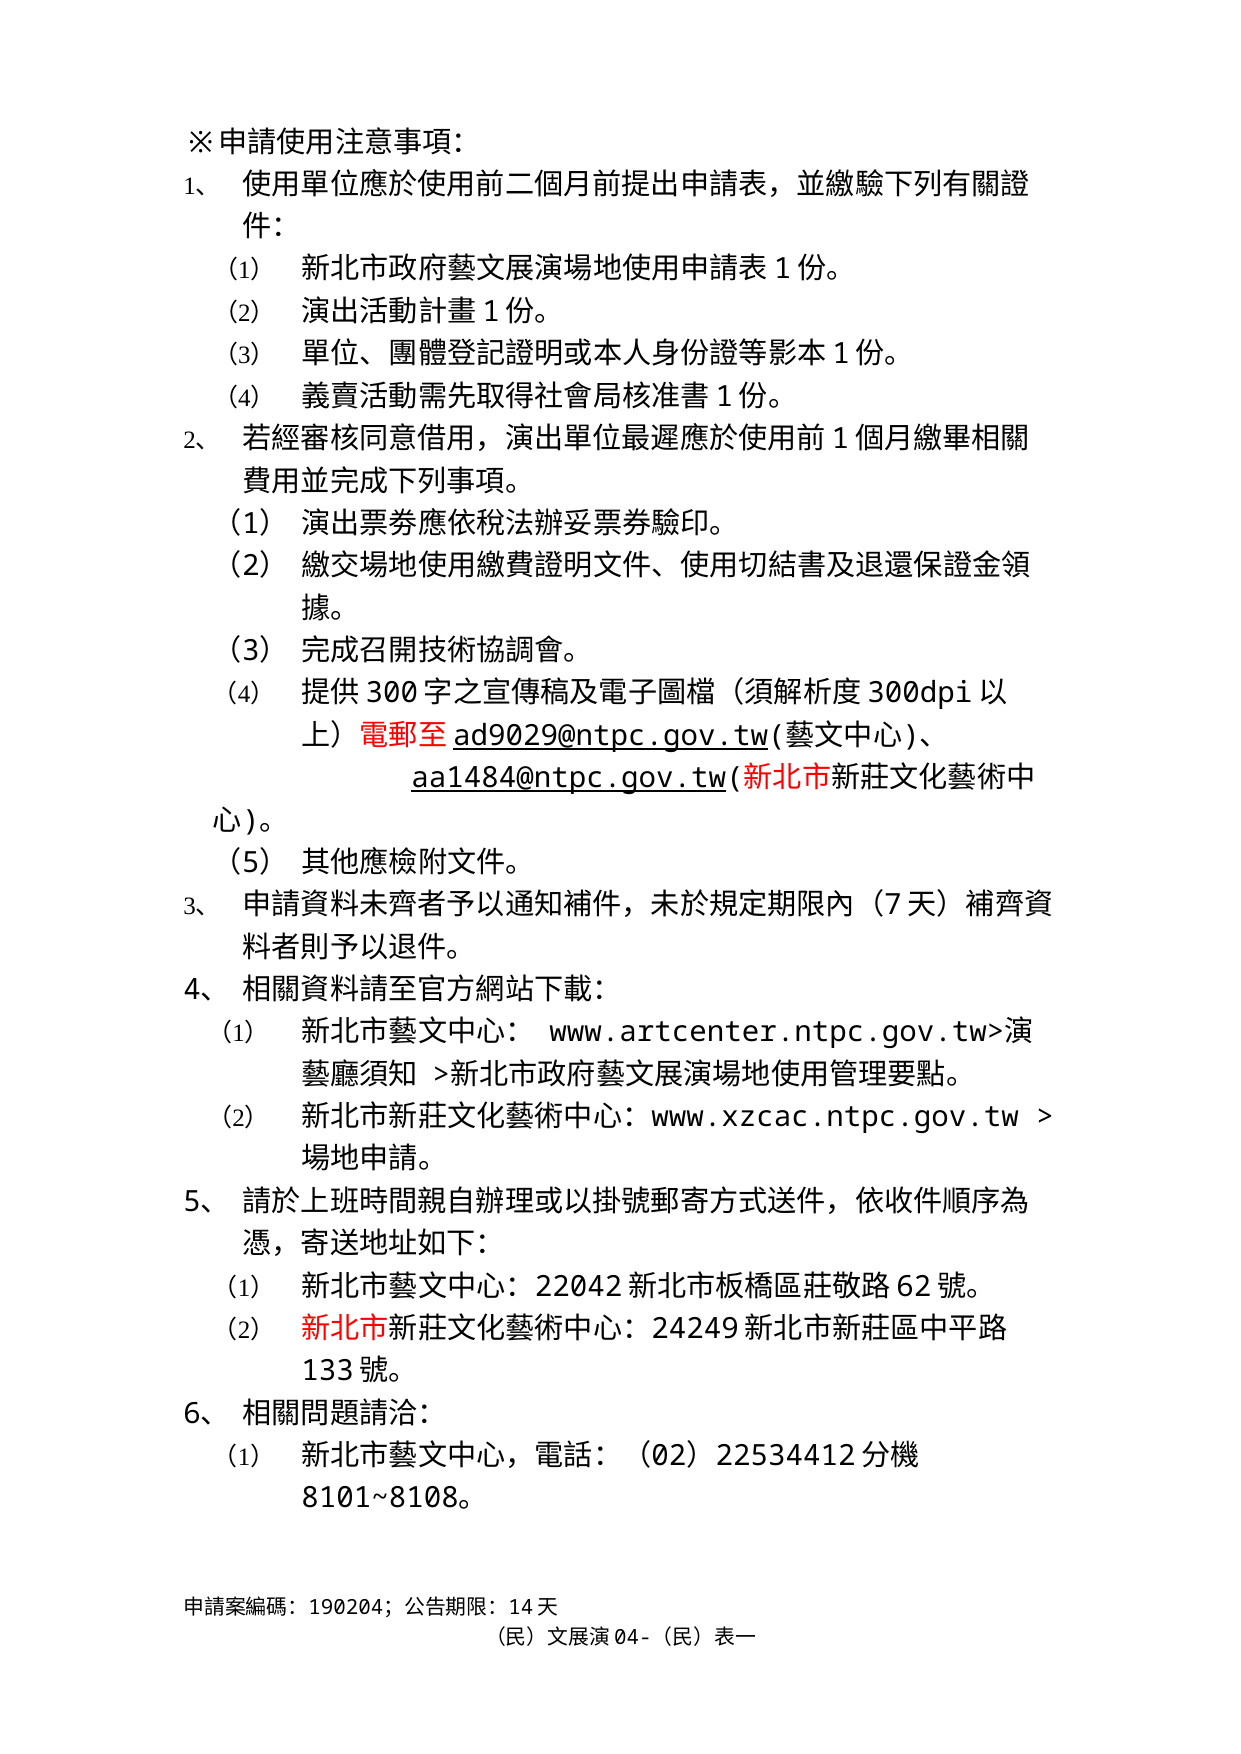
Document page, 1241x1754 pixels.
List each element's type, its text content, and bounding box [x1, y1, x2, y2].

list 繳交場地使用繳費證明文件、使用切結書及退還保證金領據。 [213, 542, 1057, 626]
list 申請資料未齊者予以通知補件，未於規定期限內（7天）補齊資料者則予以退件。 [183, 881, 1057, 966]
list 提供300字之宣傳稿及電子圖檔（須解析度300dpi以上）電郵至ad9029@ntpc.gov.tw(藝文中心)、 [213, 669, 1057, 754]
list 演出票劵應依稅法辦妥票券驗印。 [213, 499, 1057, 542]
text aa1484@ntpc.gov.tw(新北市新莊文化藝術中心)。 [213, 754, 1057, 838]
list 相關問題請洽： [183, 1389, 1057, 1432]
list 演出活動計畫1份。 [213, 287, 1057, 330]
list 若經審核同意借用，演出單位最遲應於使用前1個月繳畢相關費用並完成下列事項。 [183, 415, 1057, 499]
list 新北市藝文中心：22042新北市板橋區莊敬路62號。 [213, 1262, 1057, 1304]
list 新北市政府藝文展演場地使用申請表1份。 [213, 245, 1057, 287]
text ※申請使用注意事項： [183, 118, 1057, 161]
list 請於上班時間親自辦理或以掛號郵寄方式送件，依收件順序為憑，寄送地址如下： [183, 1177, 1057, 1262]
list 完成召開技術協調會。 [213, 626, 1057, 669]
list 新北市藝文中心： www.artcenter.ntpc.gov.tw>演藝廳須知 >新北市政府藝文展演場地使用管理要點。 [207, 1008, 1057, 1093]
list 新北市新莊文化藝術中心：www.xzcac.ntpc.gov.tw >場地申請。 [207, 1093, 1057, 1177]
list 義賣活動需先取得社會局核准書1份。 [213, 372, 1057, 415]
list 使用單位應於使用前二個月前提出申請表，並繳驗下列有關證件： [183, 161, 1057, 245]
list 單位、團體登記證明或本人身份證等影本1份。 [213, 330, 1057, 372]
list 新北市藝文中心，電話：（02）22534412分機8101~8108。 [213, 1432, 1057, 1516]
list 相關資料請至官方網站下載： [183, 966, 1057, 1008]
list 新北市新莊文化藝術中心：24249新北市新莊區中平路133號。 [213, 1304, 1057, 1389]
list 其他應檢附文件。 [213, 838, 1057, 881]
